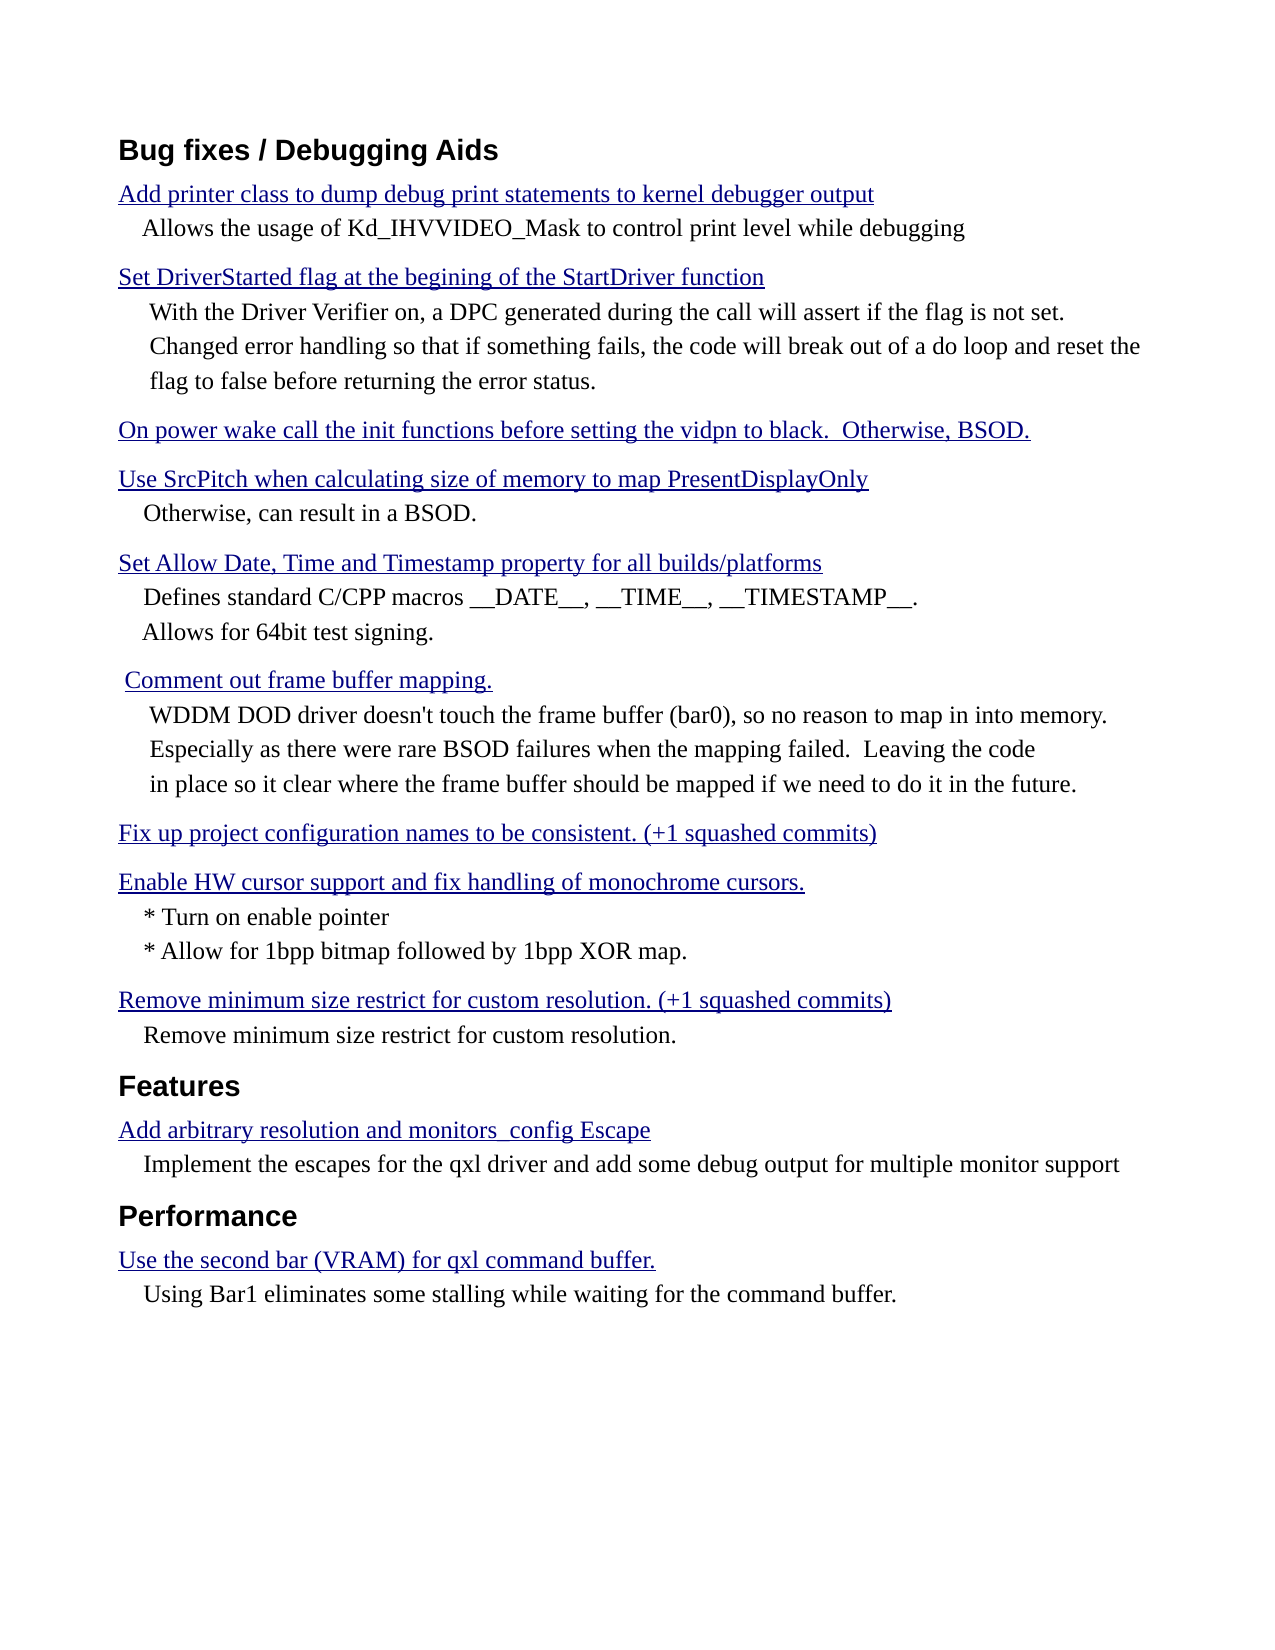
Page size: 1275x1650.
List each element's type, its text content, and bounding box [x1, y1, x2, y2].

text Remove minimum size restrict for custom resolution. (+1 squashed commits) Remove minimum size restrict for custom resolution. [118, 985, 1157, 1048]
text Fix up project configuration names to be consistent. (+1 squashed commits) [118, 818, 1157, 847]
text Set DriverStarted flag at the begining of the StartDriver function With the Driver Verifier on, a DPC generated during the call will assert if the flag is not set. Changed error handling so that if something fails, the code will break out of a do loop and reset the flag to false before returning the error status. [118, 262, 1157, 395]
text Comment out frame buffer mapping. WDDM DOD driver doesn't touch the frame buffer (bar0), so no reason to map in into memory. Especially as there were rare BSOD failures when the mapping failed. Leaving the code in place so it clear where the frame buffer should be mapped if we need to do it in the future. [118, 666, 1157, 798]
subtitle Features [118, 1069, 1157, 1102]
subtitle Bug fixes / Debugging Aids [118, 133, 1157, 166]
text Add arbitrary resolution and monitors_config Escape Implement the escapes for the qxl driver and add some debug output for multiple monitor support [118, 1115, 1157, 1178]
text Enable HW cursor support and fix handling of monochrome cursors. * Turn on enable pointer * Allow for 1bpp bitmap followed by 1bpp XOR map. [118, 867, 1157, 965]
text Use SrcPitch when calculating size of memory to map PresentDisplayOnly Otherwise, can result in a BSOD. [118, 464, 1157, 527]
text Set Allow Date, Time and Timestamp property for all builds/platforms Defines standard C/CPP macros __DATE__, __TIME__, __TIMESTAMP__. Allows for 64bit test signing. [118, 548, 1157, 645]
text Use the second bar (VRAM) for qxl command buffer. Using Bar1 eliminates some stalling while waiting for the command buffer. [118, 1245, 1157, 1308]
subtitle Performance [118, 1198, 1157, 1232]
text On power wake call the init functions before setting the vidpn to black. Otherwise, BSOD. [118, 415, 1157, 444]
text Add printer class to dump debug print statements to kernel debugger output Allows the usage of Kd_IHVVIDEO_Mask to control print level while debugging [118, 179, 1157, 242]
